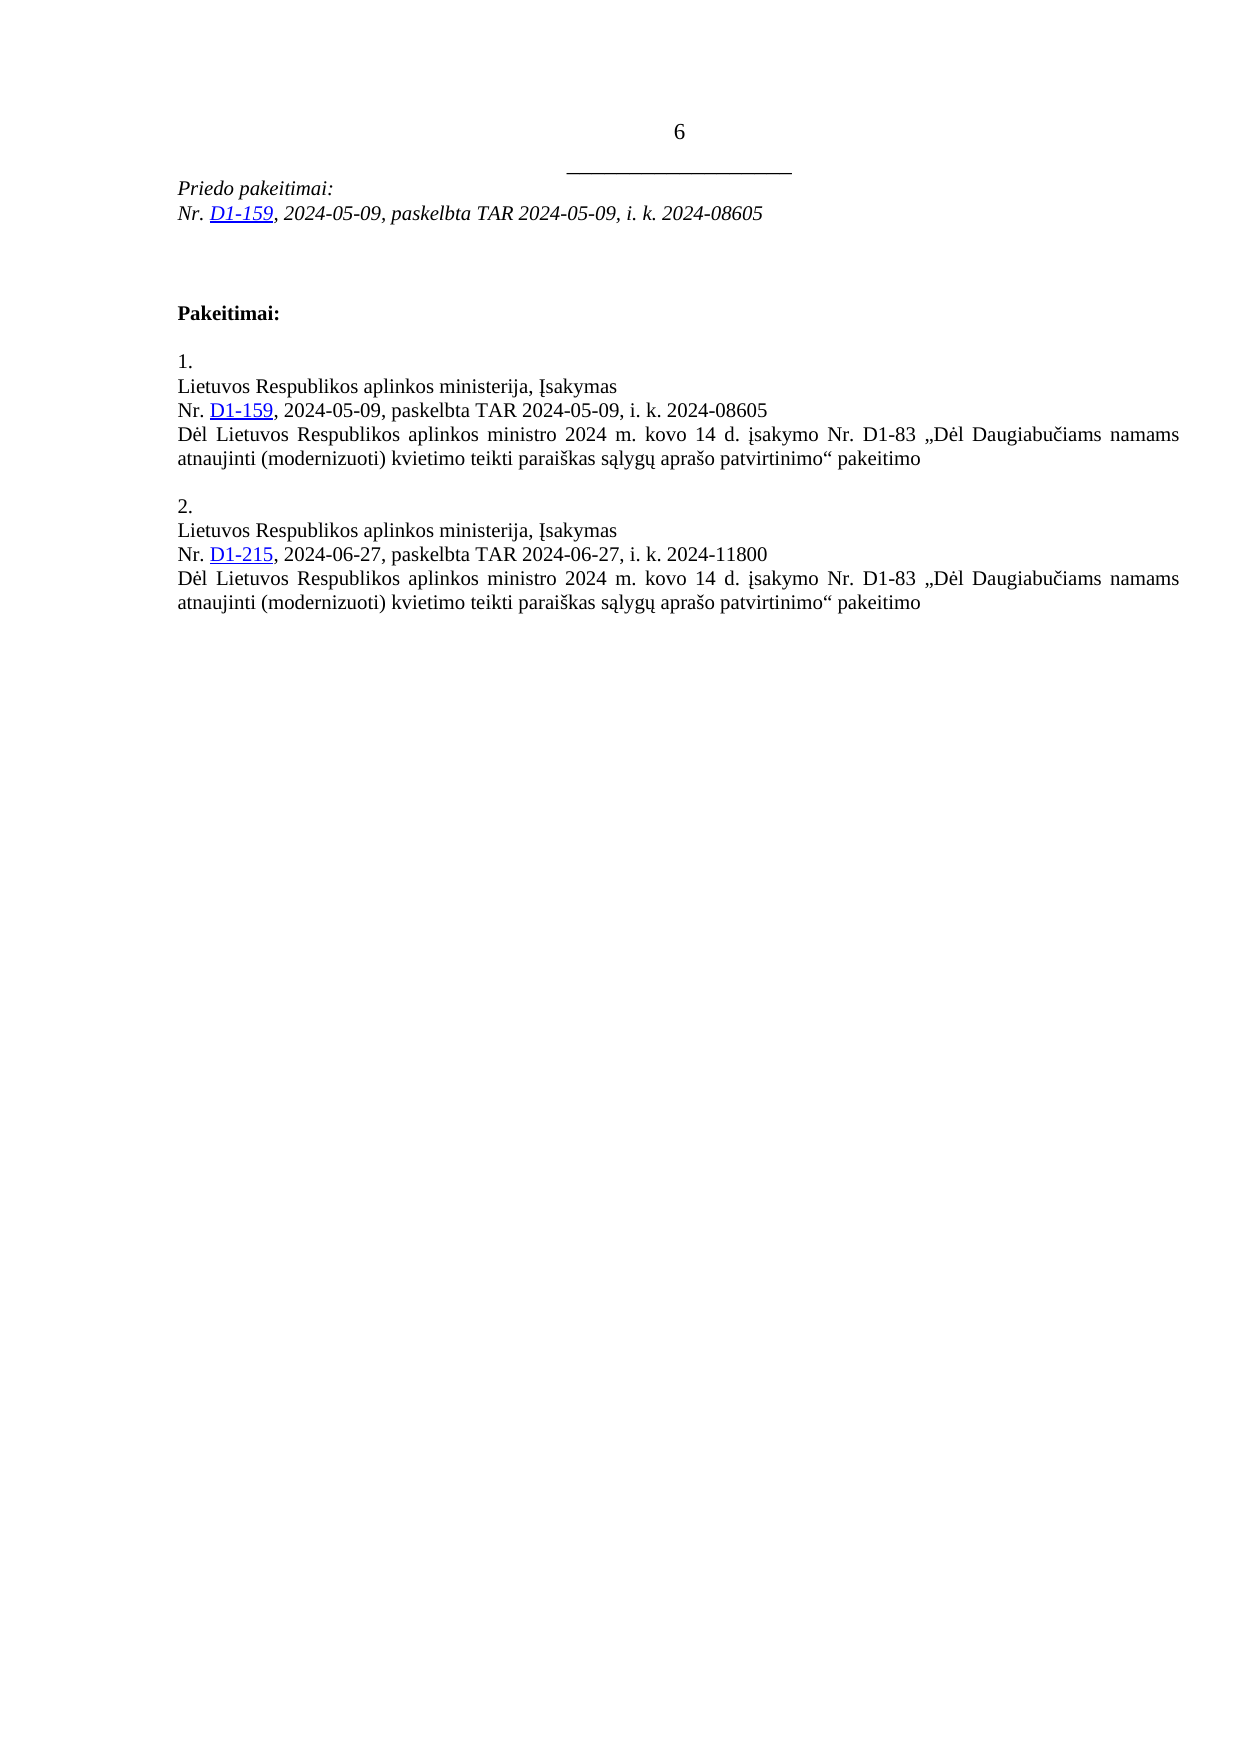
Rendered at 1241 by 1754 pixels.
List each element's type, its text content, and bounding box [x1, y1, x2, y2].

text Nr. D1-159, 2024-05-09, paskelbta TAR 2024-05-09, i. k. 2024-08605 [177, 200, 1181, 224]
text Dėl Lietuvos Respublikos aplinkos ministro 2024 m. kovo 14 d. įsakymo Nr. D1-83 „Dėl Daugiabučiams namams atnaujinti (modernizuoti) kvietimo teikti paraiškas sąlygų aprašo patvirtinimo“ pakeitimo [177, 422, 1181, 470]
text Lietuvos Respublikos aplinkos ministerija, Įsakymas [177, 518, 1181, 542]
text __________________ [177, 148, 1181, 176]
text Pakeitimai: [177, 301, 1181, 325]
text Nr. D1-215, 2024-06-27, paskelbta TAR 2024-06-27, i. k. 2024-11800 [177, 542, 1181, 566]
text Nr. D1-159, 2024-05-09, paskelbta TAR 2024-05-09, i. k. 2024-08605 [177, 398, 1181, 422]
text Lietuvos Respublikos aplinkos ministerija, Įsakymas [177, 373, 1181, 398]
text Dėl Lietuvos Respublikos aplinkos ministro 2024 m. kovo 14 d. įsakymo Nr. D1-83 „Dėl Daugiabučiams namams atnaujinti (modernizuoti) kvietimo teikti paraiškas sąlygų aprašo patvirtinimo“ pakeitimo [177, 566, 1181, 614]
text Priedo pakeitimai: [177, 176, 1181, 200]
text 1. [177, 349, 1181, 373]
text 2. [177, 494, 1181, 518]
